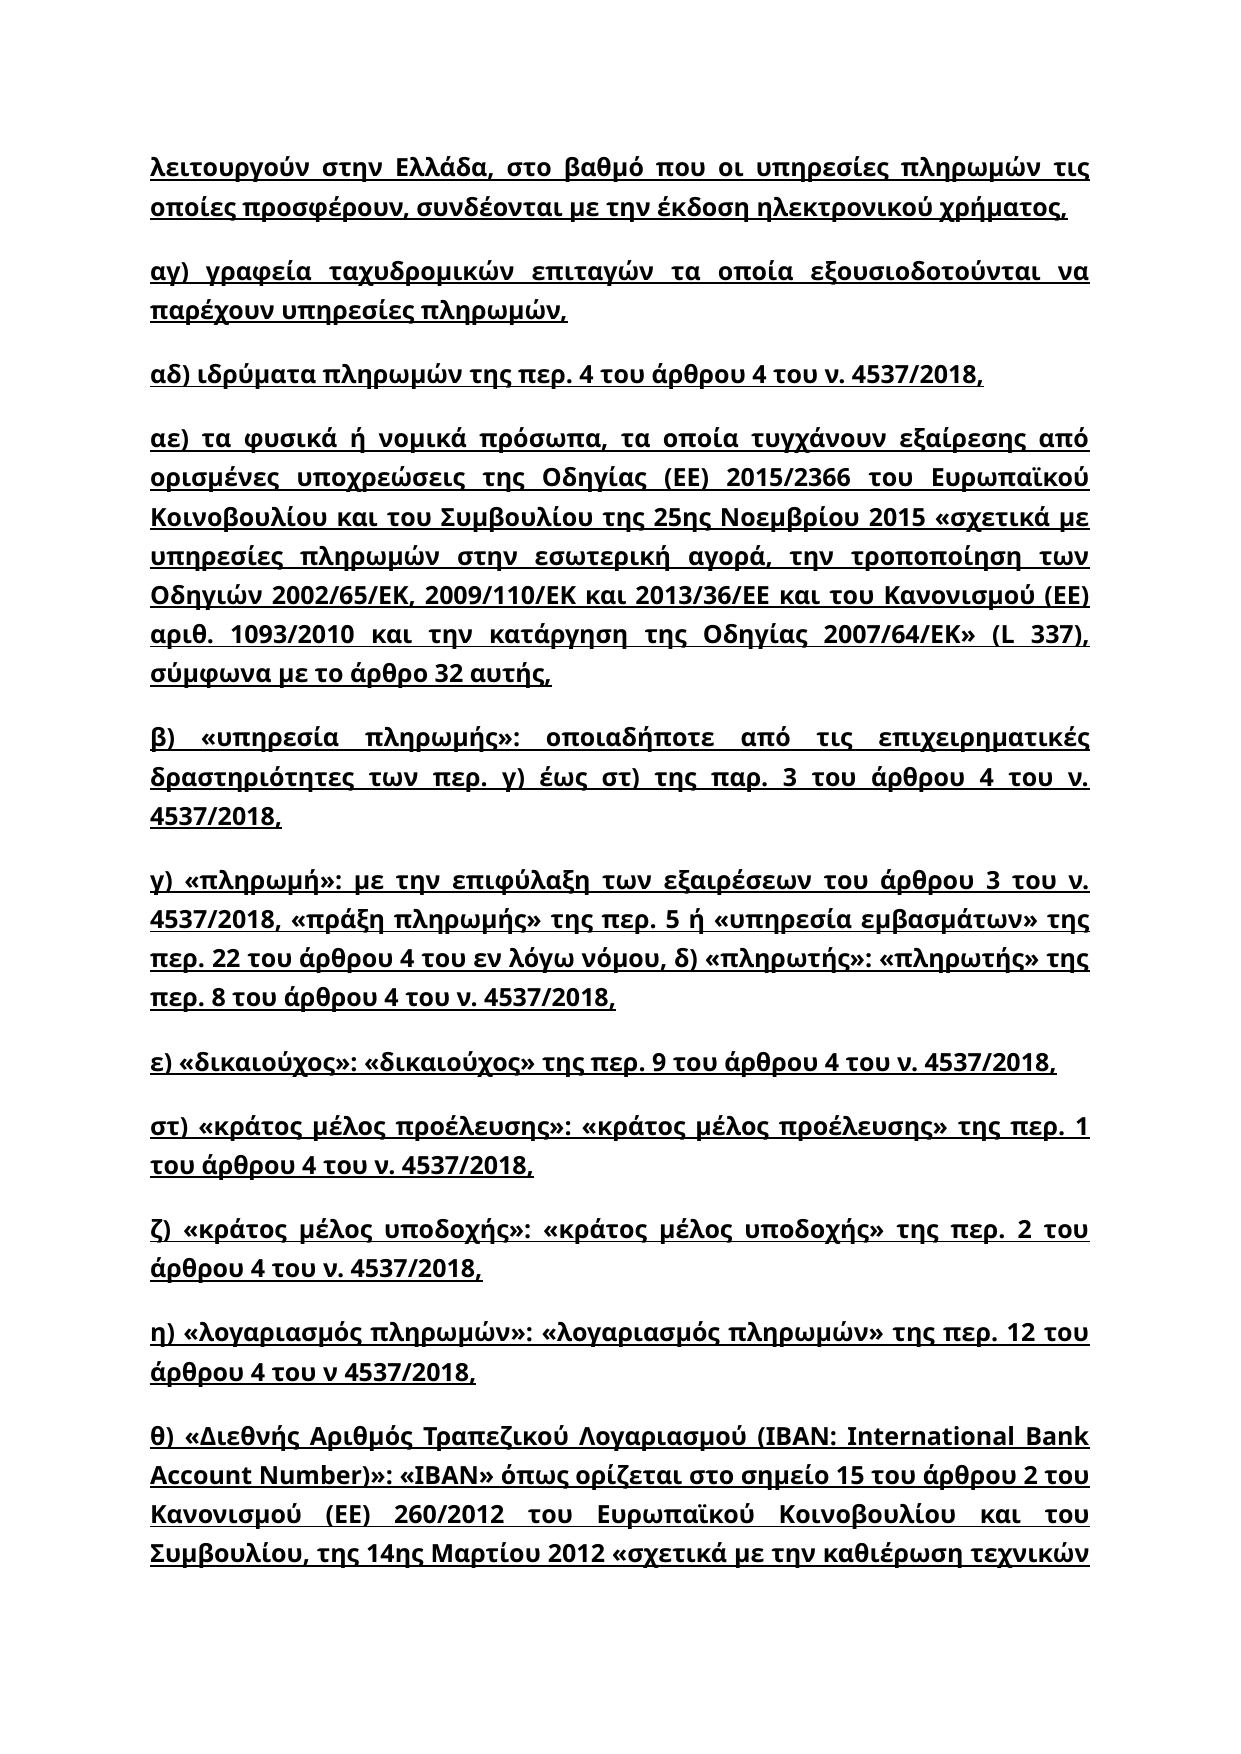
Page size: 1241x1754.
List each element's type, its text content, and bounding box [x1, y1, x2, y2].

text αριθ. 1093/2010 και την κατάργηση της Οδηγίας 2007/64/ΕΚ» (L 337), [150, 608, 1090, 646]
text αε) τα φυσικά ή νομικά πρόσωπα, τα οποία τυγχάνουν εξαίρεσης από [150, 421, 1090, 450]
text αγ) γραφεία ταχυδρομικών επιταγών τα οποία εξουσιοδοτούνται να [150, 253, 1090, 282]
text Συμβουλίου, της 14ης Μαρτίου 2012 «σχετικά με την καθιέρωση τεχνικών [150, 1527, 1090, 1565]
text σύμφωνα με το άρθρο 32 αυτής, [150, 647, 1090, 690]
text γ) «πληρωμή»: με την επιφύλαξη των εξαιρέσεων του άρθρου 3 του ν. [150, 862, 1090, 891]
text υπηρεσίες πληρωμών στην εσωτερική αγορά, την τροποποίηση των [150, 530, 1090, 567]
text θ) «Διεθνής Αριθμός Τραπεζικού Λογαριασμού (IBAN: International Bank [150, 1418, 1090, 1447]
text ε) «δικαιούχος»: «δικαιούχος» της περ. 9 του άρθρου 4 του ν. 4537/2018, [150, 1044, 1090, 1078]
text άρθρου 4 του ν. 4537/2018, [150, 1242, 1090, 1285]
text Οδηγιών 2002/65/ΕΚ, 2009/110/ΕΚ και 2013/36/ΕΕ και του Κανονισμού (ΕΕ) [150, 569, 1090, 606]
text παρέχουν υπηρεσίες πληρωμών, [150, 284, 1090, 327]
text δραστηριότητες των περ. γ) έως στ) της παρ. 3 του άρθρου 4 του ν. [150, 751, 1090, 788]
text Account Number)»: «IBAN» όπως ορίζεται στο σημείο 15 του άρθρου 2 του [150, 1449, 1090, 1486]
text αδ) ιδρύματα πληρωμών της περ. 4 του άρθρου 4 του ν. 4537/2018, [150, 357, 1090, 391]
text 4537/2018, «πράξη πληρωμής» της περ. 5 ή «υπηρεσία εμβασμάτων» της [150, 893, 1090, 931]
text στ) «κράτος μέλος προέλευσης»: «κράτος μέλος προέλευσης» της περ. 1 [150, 1108, 1090, 1137]
text Κανονισμού (ΕΕ) 260/2012 του Ευρωπαϊκού Κοινοβουλίου και του [150, 1488, 1090, 1526]
text άρθρου 4 του ν 4537/2018, [150, 1346, 1090, 1388]
text οποίες προσφέρουν, συνδέονται με την έκδοση ηλεκτρονικού χρήματος, [150, 181, 1090, 223]
text του άρθρου 4 του ν. 4537/2018, [150, 1139, 1090, 1182]
text η) «λογαριασμός πληρωμών»: «λογαριασμός πληρωμών» της περ. 12 του [150, 1315, 1090, 1344]
text ζ) «κράτος μέλος υποδοχής»: «κράτος μέλος υποδοχής» της περ. 2 του [150, 1212, 1090, 1241]
text 4537/2018, [150, 790, 1090, 832]
text περ. 8 του άρθρου 4 του ν. 4537/2018, [150, 972, 1090, 1014]
text Κοινοβουλίου και του Συμβουλίου της 25ης Νοεμβρίου 2015 «σχετικά με [150, 491, 1090, 528]
text ορισμένες υποχρεώσεις της Οδηγίας (ΕΕ) 2015/2366 του Ευρωπαϊκού [150, 452, 1090, 489]
text περ. 22 του άρθρου 4 του εν λόγω νόμου, δ) «πληρωτής»: «πληρωτής» της [150, 932, 1090, 970]
text λειτουργούν στην Ελλάδα, στο βαθμό που οι υπηρεσίες πληρωμών τις [150, 150, 1090, 179]
text β) «υπηρεσία πληρωμής»: οποιαδήποτε από τις επιχειρηματικές [150, 720, 1090, 749]
